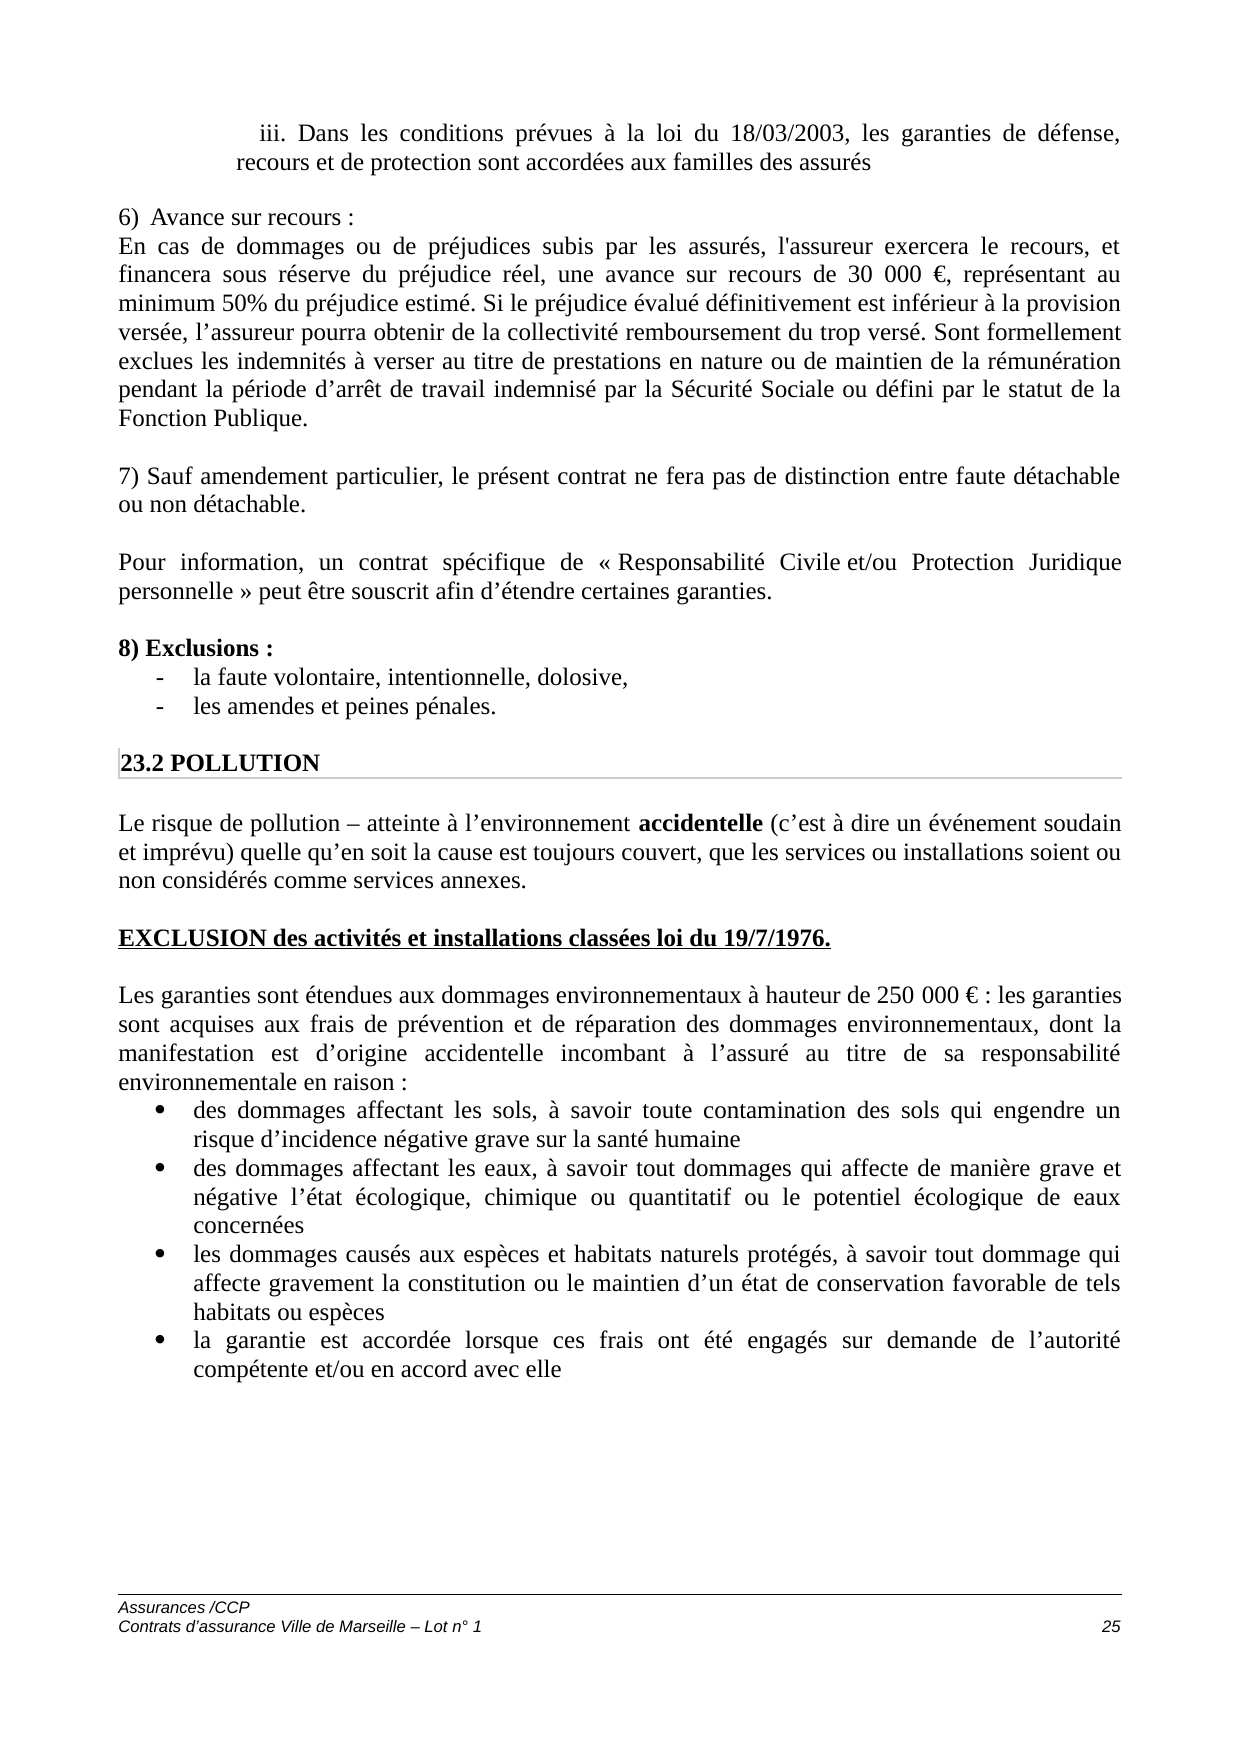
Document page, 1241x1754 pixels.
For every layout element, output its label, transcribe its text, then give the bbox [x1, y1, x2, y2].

list la garantie est accordée lorsque ces frais ont été engagés sur demande de l’autorité compétente et/ou en accord avec elle [156, 1325, 1122, 1383]
list la faute volontaire, intentionnelle, dolosive, [156, 662, 1122, 691]
text EXCLUSION des activités et installations classées loi du 19/7/1976. [118, 923, 1122, 952]
subtitle En cas de dommages ou de préjudices subis par les assurés, l'assureur exercera le recours, et financera sous réserve du préjudice réel, une avance sur recours de 30 000 €, représentant au minimum 50% du préjudice estimé. Si le préjudice évalué définitivement est inférieur à la provision versée, l’assureur pourra obtenir de la collectivité remboursement du trop versé. Sont formellement exclues les indemnités à verser au titre de prestations en nature ou de maintien de la rémunération pendant la période d’arrêt de travail indemnisé par la Sécurité Sociale ou défini par le statut de la Fonction Publique. [118, 231, 1122, 432]
text Pour information, un contrat spécifique de « Responsabilité Civile et/ou Protection Juridique personnelle » peut être souscrit afin d’étendre certaines garanties. [118, 547, 1122, 604]
subtitle 6) Avance sur recours : [118, 202, 1122, 231]
list les dommages causés aux espèces et habitats naturels protégés, à savoir tout dommage qui affecte gravement la constitution ou le maintien d’un état de conservation favorable de tels habitats ou espèces [156, 1239, 1122, 1325]
subtitle 7) Sauf amendement particulier, le présent contrat ne fera pas de distinction entre faute détachable ou non détachable. [118, 461, 1122, 518]
text Les garanties sont étendues aux dommages environnementaux à hauteur de 250 000 € : les garanties sont acquises aux frais de prévention et de réparation des dommages environnementaux, dont la manifestation est d’origine accidentelle incombant à l’assuré au titre de sa responsabilité environnementale en raison : [118, 980, 1122, 1095]
list des dommages affectant les eaux, à savoir tout dommages qui affecte de manière grave et négative l’état écologique, chimique ou quantitatif ou le potentiel écologique de eaux concernées [156, 1153, 1122, 1239]
subtitle 8) Exclusions : [118, 633, 1122, 662]
list les amendes et peines pénales. [156, 691, 1122, 719]
list des dommages affectant les sols, à savoir toute contamination des sols qui engendre un risque d’incidence négative grave sur la santé humaine [156, 1095, 1122, 1153]
text Le risque de pollution – atteinte à l’environnement accidentelle (c’est à dire un événement soudain et imprévu) quelle qu’en soit la cause est toujours couvert, que les services ou installations soient ou non considérés comme services annexes. [118, 808, 1122, 894]
subtitle 23.2 POLLUTION [120, 748, 1122, 777]
subtitle iii. Dans les conditions prévues à la loi du 18/03/2003, les garanties de défense, recours et de protection sont accordées aux familles des assurés [236, 118, 1122, 176]
